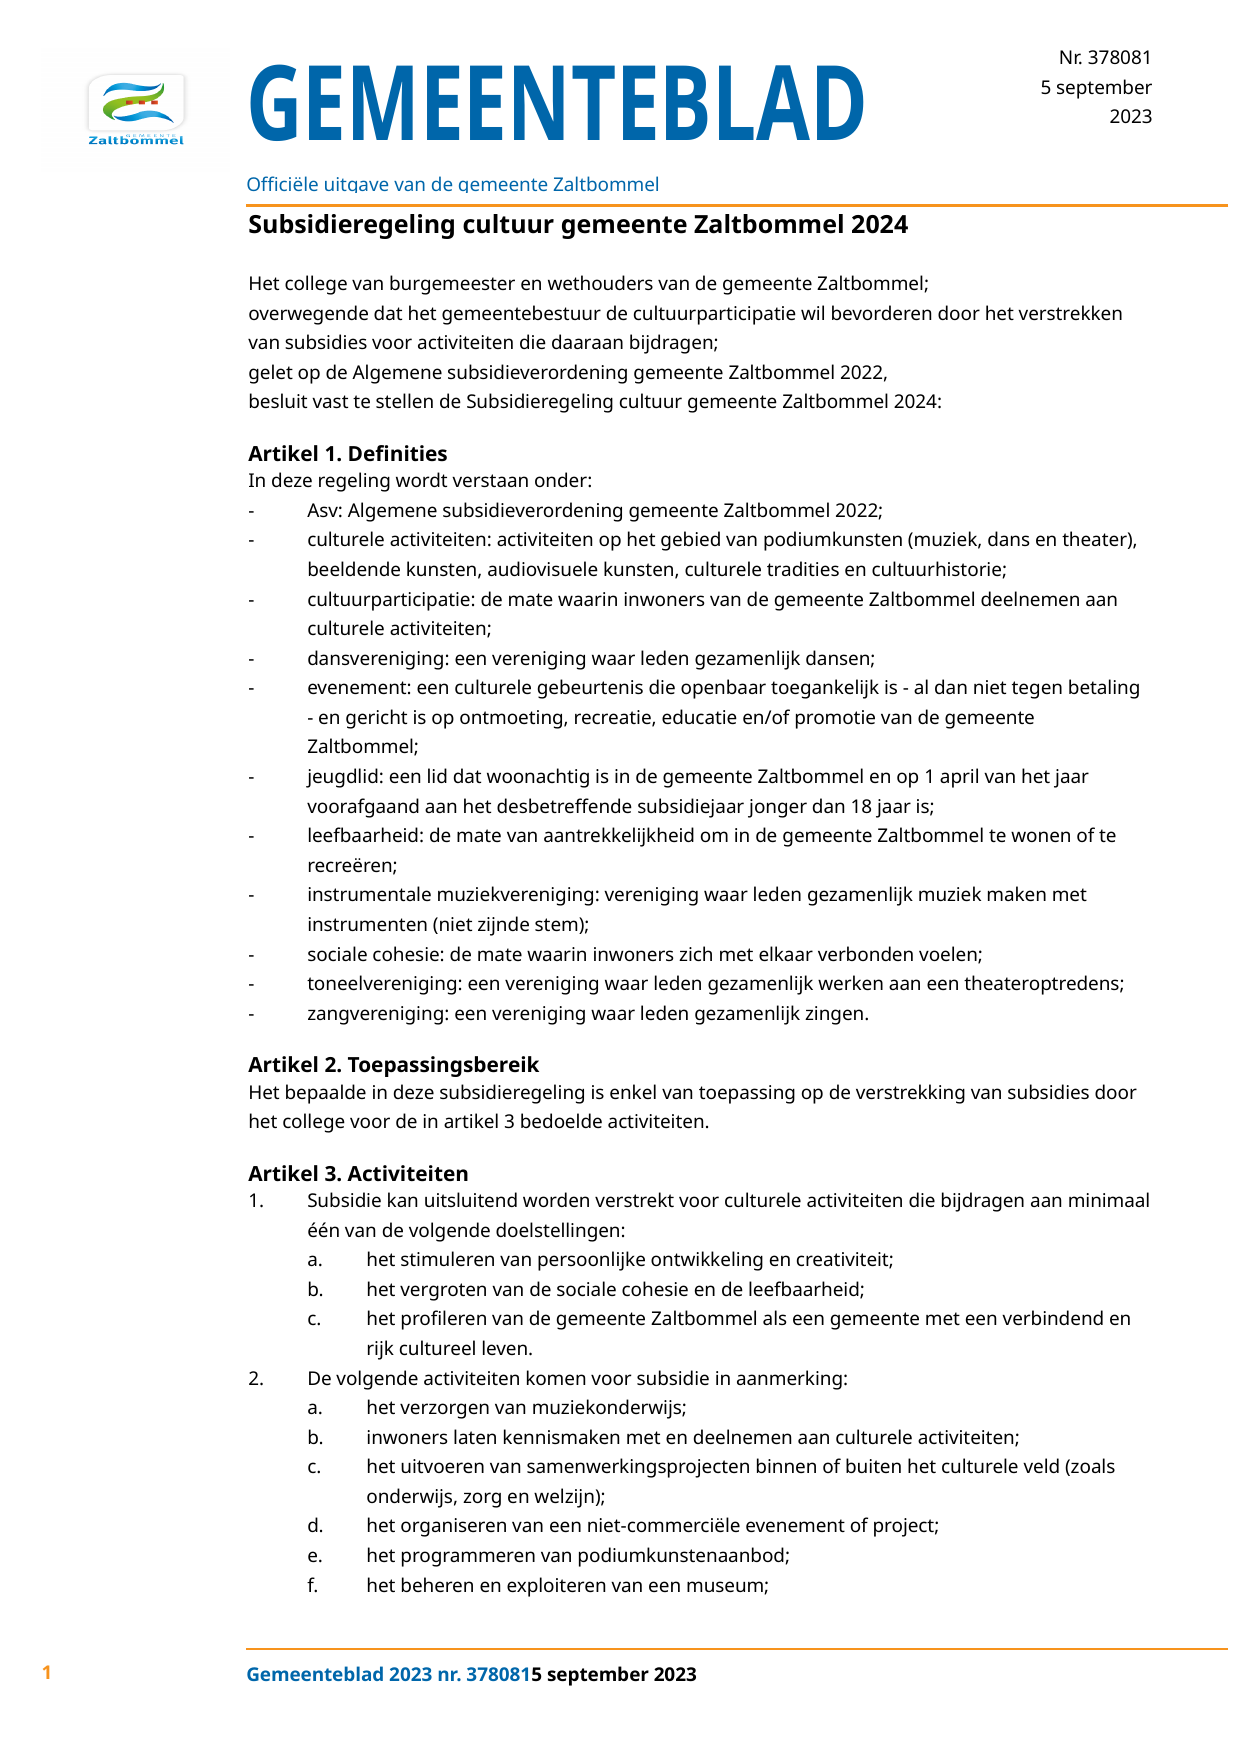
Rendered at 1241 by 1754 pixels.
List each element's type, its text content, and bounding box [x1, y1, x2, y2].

list Subsidie kan uitsluitend worden verstrekt voor culturele activiteiten die bijdragen aan minimaal één van de volgende doelstellingen: [248, 1187, 1152, 1243]
list het uitvoeren van samenwerkingsprojecten binnen of buiten het culturele veld (zoals onderwijs, zorg en welzijn); [307, 1453, 1152, 1509]
list het profileren van de gemeente Zaltbommel als een gemeente met een verbindend en rijk cultureel leven. [307, 1306, 1152, 1361]
list zangvereniging: een vereniging waar leden gezamenlijk zingen. [248, 1000, 1152, 1026]
text Artikel 3. Activiteiten [248, 1159, 1152, 1187]
text gelet op de Algemene subsidieverordening gemeente Zaltbommel 2022, [248, 359, 1152, 385]
text In deze regeling wordt verstaan onder: [248, 467, 1152, 493]
list het vergroten van de sociale cohesie en de leefbaarheid; [307, 1276, 1152, 1302]
list inwoners laten kennismaken met en deelnemen aan culturele activiteiten; [307, 1424, 1152, 1450]
list het organiseren van een niet-commerciële evenement of project; [307, 1513, 1152, 1538]
list dansvereniging: een vereniging waar leden gezamenlijk dansen; [248, 645, 1152, 671]
list het beheren en exploiteren van een museum; [307, 1572, 1152, 1598]
list sociale cohesie: de mate waarin inwoners zich met elkaar verbonden voelen; [248, 941, 1152, 967]
picture [41, 47, 231, 172]
list jeugdlid: een lid dat woonachtig is in de gemeente Zaltbommel en op 1 april van het jaar voorafgaand aan het desbetreffende subsidiejaar jonger dan 18 jaar is; [248, 763, 1152, 819]
list het programmeren van podiumkunstenaanbod; [307, 1542, 1152, 1568]
text Het bepaalde in deze subsidieregeling is enkel van toepassing op de verstrekking van subsidies door het college voor de in artikel 3 bedoelde activiteiten. [248, 1079, 1152, 1134]
text Subsidieregeling cultuur gemeente Zaltbommel 2024 [248, 207, 1152, 241]
list instrumentale muziekvereniging: vereniging waar leden gezamenlijk muziek maken met instrumenten (niet zijnde stem); [248, 882, 1152, 937]
text overwegende dat het gemeentebestuur de cultuurparticipatie wil bevorderen door het verstrekken van subsidies voor activiteiten die daaraan bijdragen; [248, 300, 1152, 355]
list het stimuleren van persoonlijke ontwikkeling en creativiteit; [307, 1246, 1152, 1272]
list evenement: een culturele gebeurtenis die openbaar toegankelijk is - al dan niet tegen betaling - en gericht is op ontmoeting, recreatie, educatie en/of promotie van de gemeente Zaltbommel; [248, 674, 1152, 759]
list leefbaarheid: de mate van aantrekkelijkheid om in de gemeente Zaltbommel te wonen of te recreëren; [248, 822, 1152, 878]
list De volgende activiteiten komen voor subsidie in aanmerking: [248, 1365, 1152, 1391]
list Asv: Algemene subsidieverordening gemeente Zaltbommel 2022; [248, 497, 1152, 523]
list cultuurparticipatie: de mate waarin inwoners van de gemeente Zaltbommel deelnemen aan culturele activiteiten; [248, 586, 1152, 641]
list culturele activiteiten: activiteiten op het gebied van podiumkunsten (muziek, dans en theater), beeldende kunsten, audiovisuele kunsten, culturele tradities en cultuurhistorie; [248, 527, 1152, 582]
text besluit vast te stellen de Subsidieregeling cultuur gemeente Zaltbommel 2024: [248, 389, 1152, 414]
text Artikel 2. Toepassingsbereik [248, 1050, 1152, 1079]
list toneelvereniging: een vereniging waar leden gezamenlijk werken aan een theateroptredens; [248, 970, 1152, 996]
list het verzorgen van muziekonderwijs; [307, 1394, 1152, 1420]
text Het college van burgemeester en wethouders van de gemeente Zaltbommel; [248, 270, 1152, 296]
text Artikel 1. Definities [248, 439, 1152, 467]
